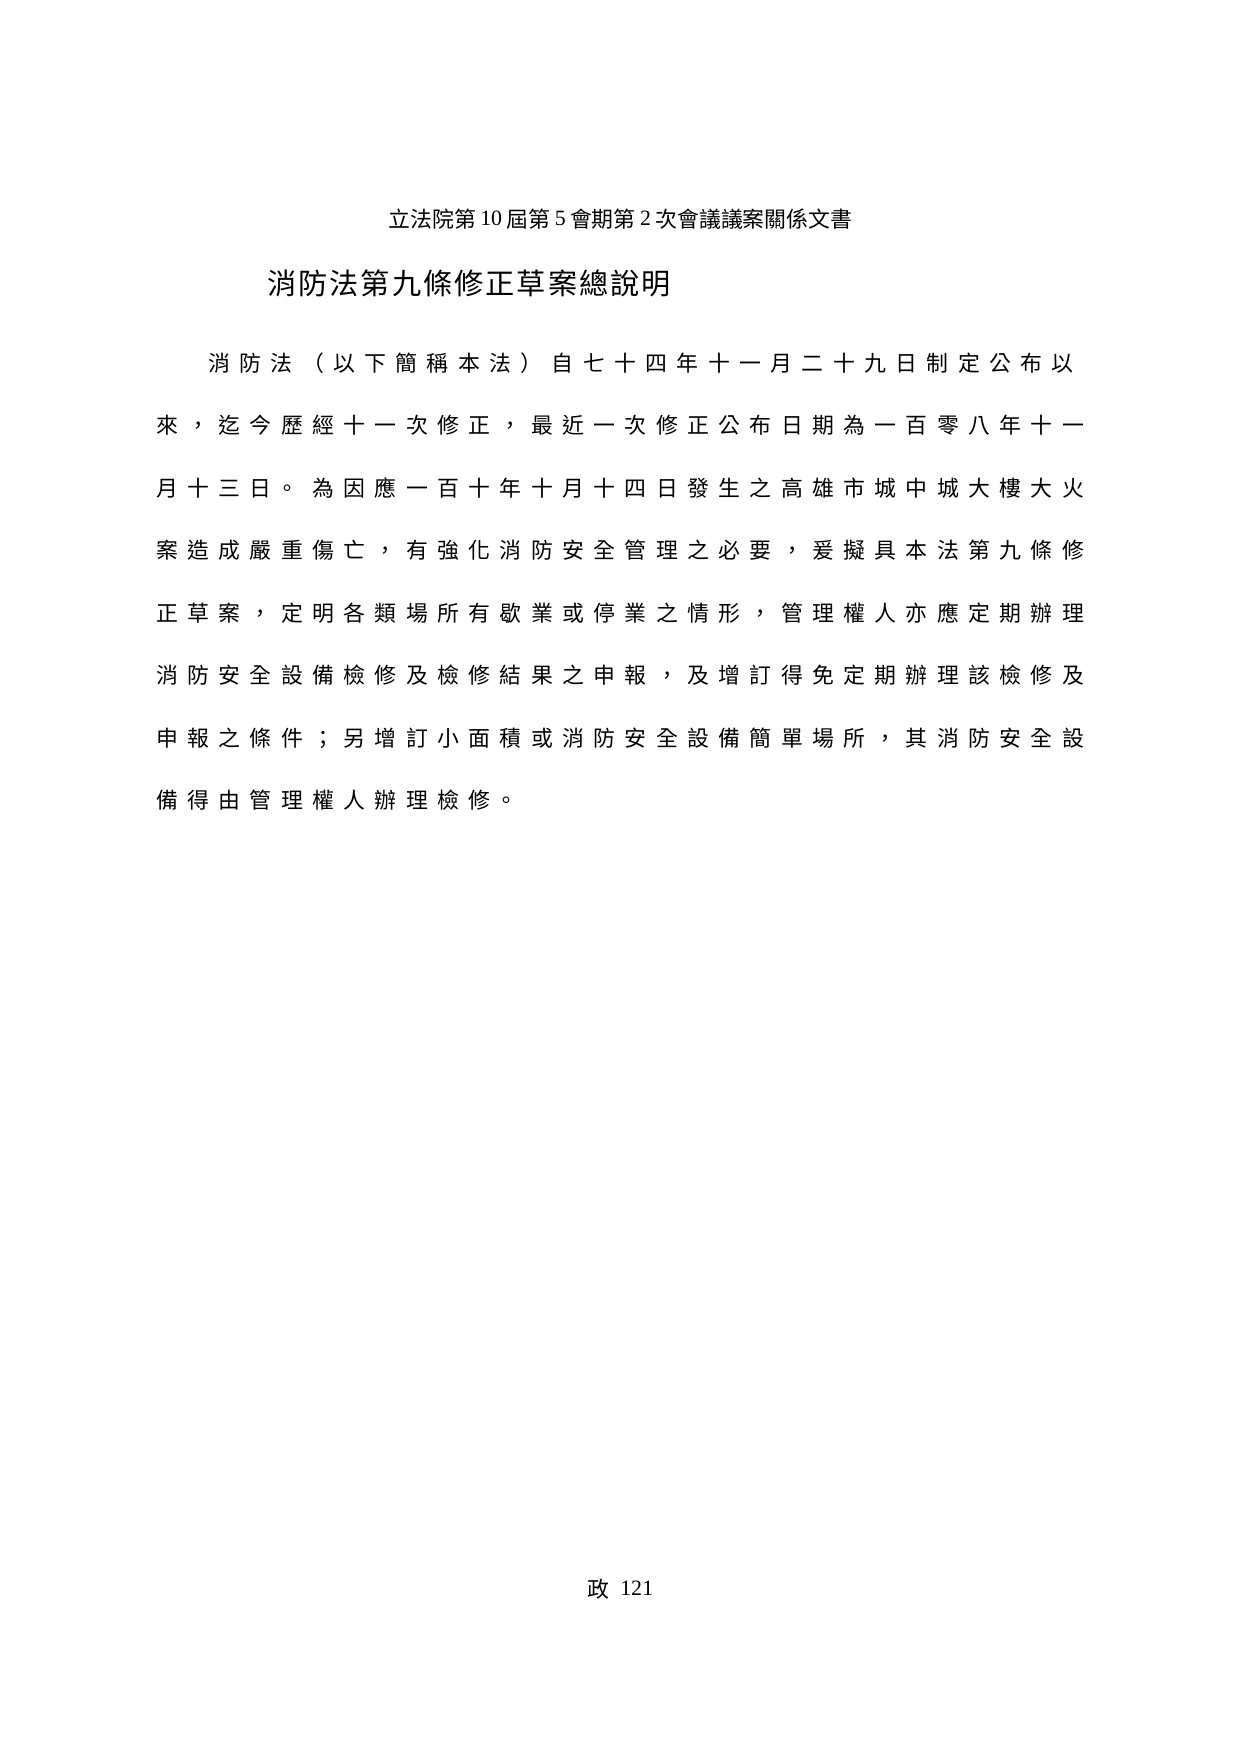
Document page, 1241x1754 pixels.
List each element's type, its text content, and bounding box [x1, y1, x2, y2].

text 消防法（以下簡稱本法）自七十四年十一月二十九日制定公布以來，迄今歷經十一次修正，最近一次修正公布日期為一百零八年十一月十三日。為因應一百十年十月十四日發生之高雄市城中城大樓大火案造成嚴重傷亡，有強化消防安全管理之必要，爰擬具本法第九條修正草案，定明各類場所有歇業或停業之情形，管理權人亦應定期辦理消防安全設備檢修及檢修結果之申報，及增訂得免定期辦理該檢修及申報之條件；另增訂小面積或消防安全設備簡單場所，其消防安全設備得由管理權人辦理檢修。 [151, 330, 1089, 830]
text 消防法第九條修正草案總說明 [261, 250, 1089, 313]
